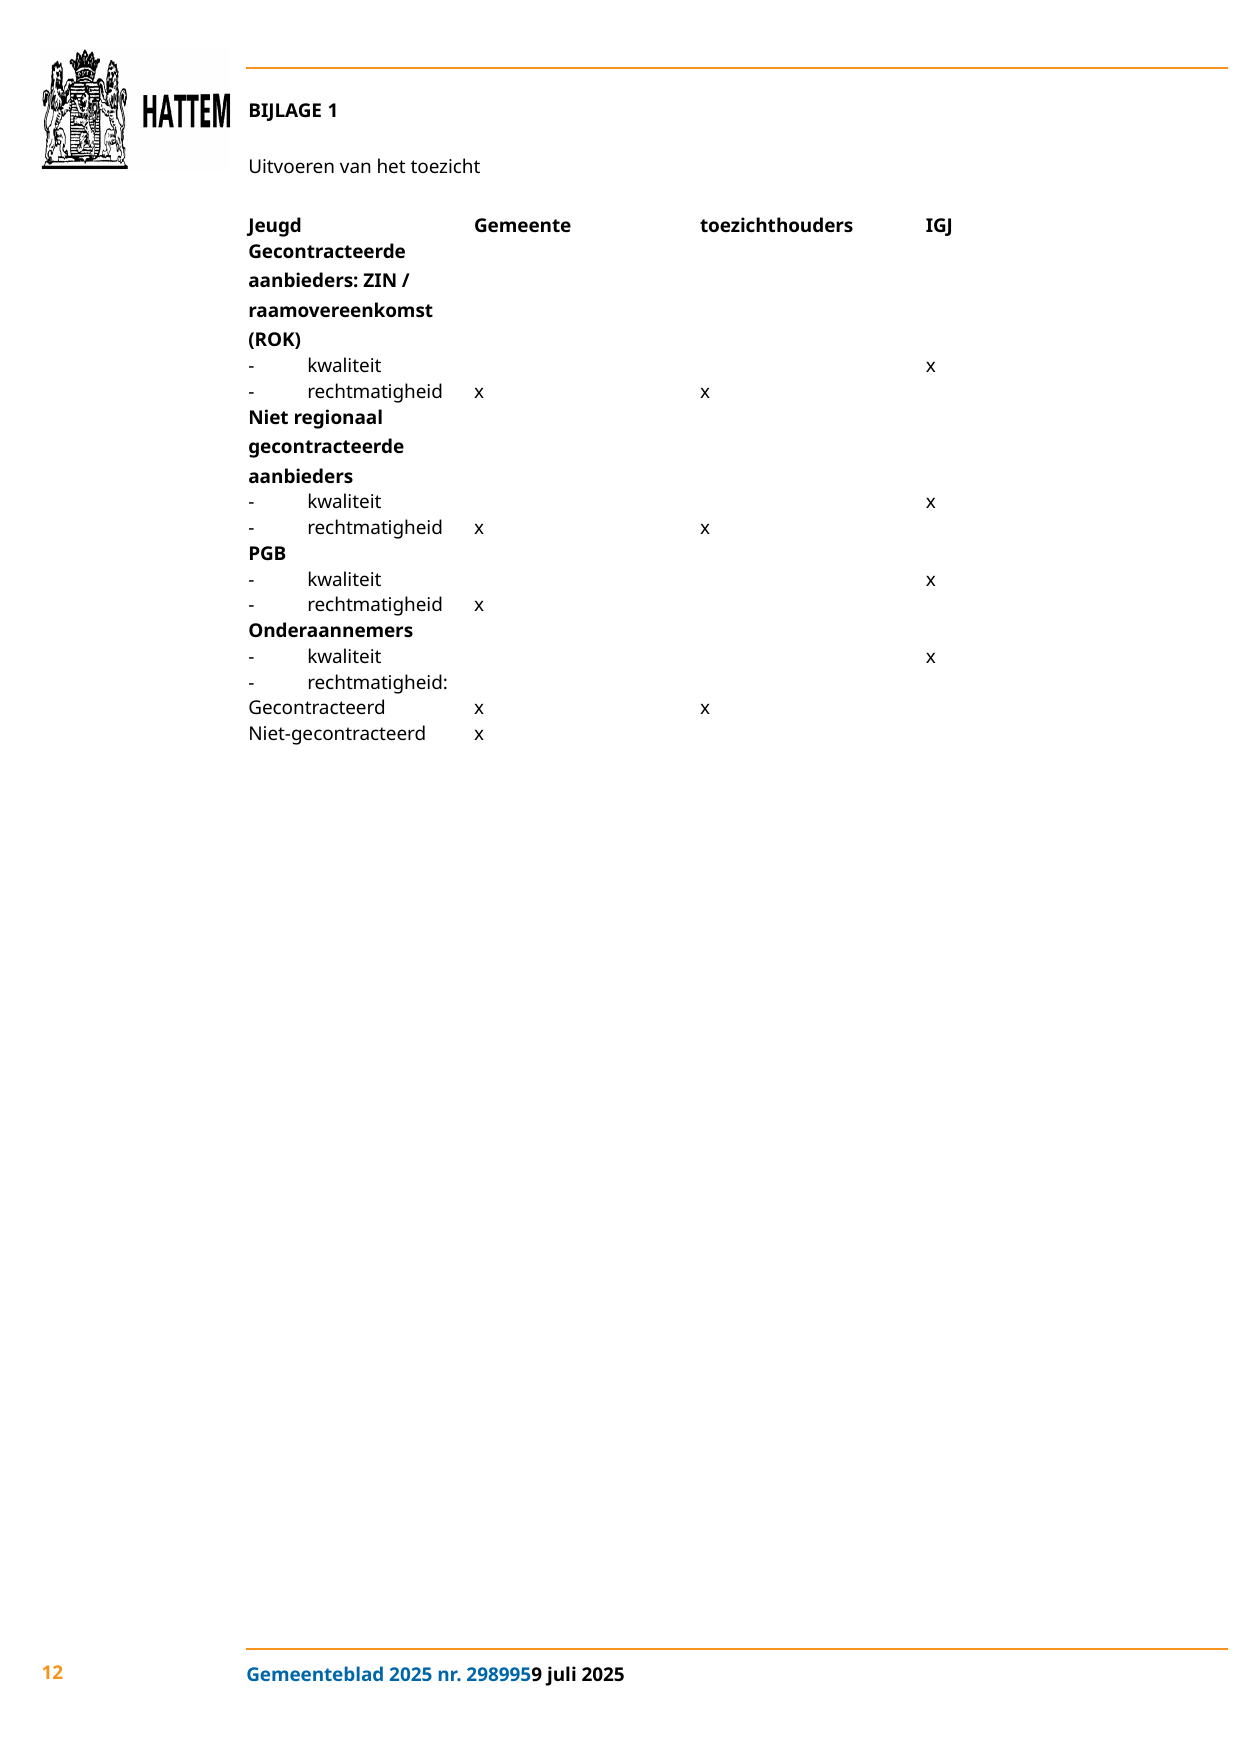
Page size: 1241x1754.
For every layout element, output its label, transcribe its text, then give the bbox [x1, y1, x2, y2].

table_cell x [926, 566, 1152, 592]
table_cell Onderaannemers [248, 618, 474, 643]
table_header Gemeente [474, 212, 700, 238]
table_cell rechtmatigheid [248, 378, 474, 404]
table_cell [700, 592, 926, 617]
table_cell rechtmatigheid: [248, 669, 474, 694]
table_cell rechtmatigheid [248, 515, 474, 540]
table_cell [474, 618, 700, 643]
table_cell x [700, 378, 926, 404]
table_cell [926, 404, 1152, 489]
text BIJLAGE 1 [248, 95, 1152, 123]
table_cell PGB [248, 540, 474, 566]
table_cell [700, 489, 926, 514]
table_cell [700, 669, 926, 694]
table_cell [700, 540, 926, 566]
table_cell x [700, 515, 926, 540]
table_cell kwaliteit [248, 489, 474, 514]
table_cell [926, 618, 1152, 643]
table_header IGJ [926, 212, 1152, 238]
table_cell x [926, 489, 1152, 514]
table_cell [926, 540, 1152, 566]
table_cell [926, 669, 1152, 694]
table_cell [700, 618, 926, 643]
table_header Jeugd [248, 212, 474, 238]
table_cell x [926, 643, 1152, 669]
table_cell kwaliteit [248, 566, 474, 592]
table_cell Gecontracteerde aanbieders: ZIN / raamovereenkomst (ROK) [248, 238, 474, 352]
table_cell x [474, 695, 700, 720]
table_cell [700, 643, 926, 669]
table_cell x [474, 515, 700, 540]
table_cell [700, 353, 926, 378]
table_cell [474, 353, 700, 378]
table_cell [700, 566, 926, 592]
table_cell x [700, 695, 926, 720]
table_cell rechtmatigheid [248, 592, 474, 617]
table_cell [474, 238, 700, 352]
table_cell kwaliteit [248, 643, 474, 669]
table_cell [926, 720, 1152, 746]
table_cell x [474, 720, 700, 746]
table_header toezichthouders [700, 212, 926, 238]
table_cell [474, 540, 700, 566]
table_cell [926, 378, 1152, 404]
table_cell x [474, 592, 700, 617]
picture [41, 47, 231, 172]
table_cell [700, 238, 926, 352]
table_cell [474, 566, 700, 592]
text Uitvoeren van het toezicht [248, 153, 1152, 179]
table_cell Niet-gecontracteerd [248, 720, 474, 746]
table_cell Gecontracteerd [248, 695, 474, 720]
table_cell [700, 404, 926, 489]
table_cell [926, 592, 1152, 617]
table_cell [474, 669, 700, 694]
table_cell [926, 515, 1152, 540]
table_cell [926, 238, 1152, 352]
table_cell [700, 720, 926, 746]
table_cell Niet regionaal gecontracteerde aanbieders [248, 404, 474, 489]
table_cell x [474, 378, 700, 404]
table_cell [474, 489, 700, 514]
table_cell kwaliteit [248, 353, 474, 378]
table_cell [474, 643, 700, 669]
table_cell [474, 404, 700, 489]
table_cell [926, 695, 1152, 720]
table_cell x [926, 353, 1152, 378]
